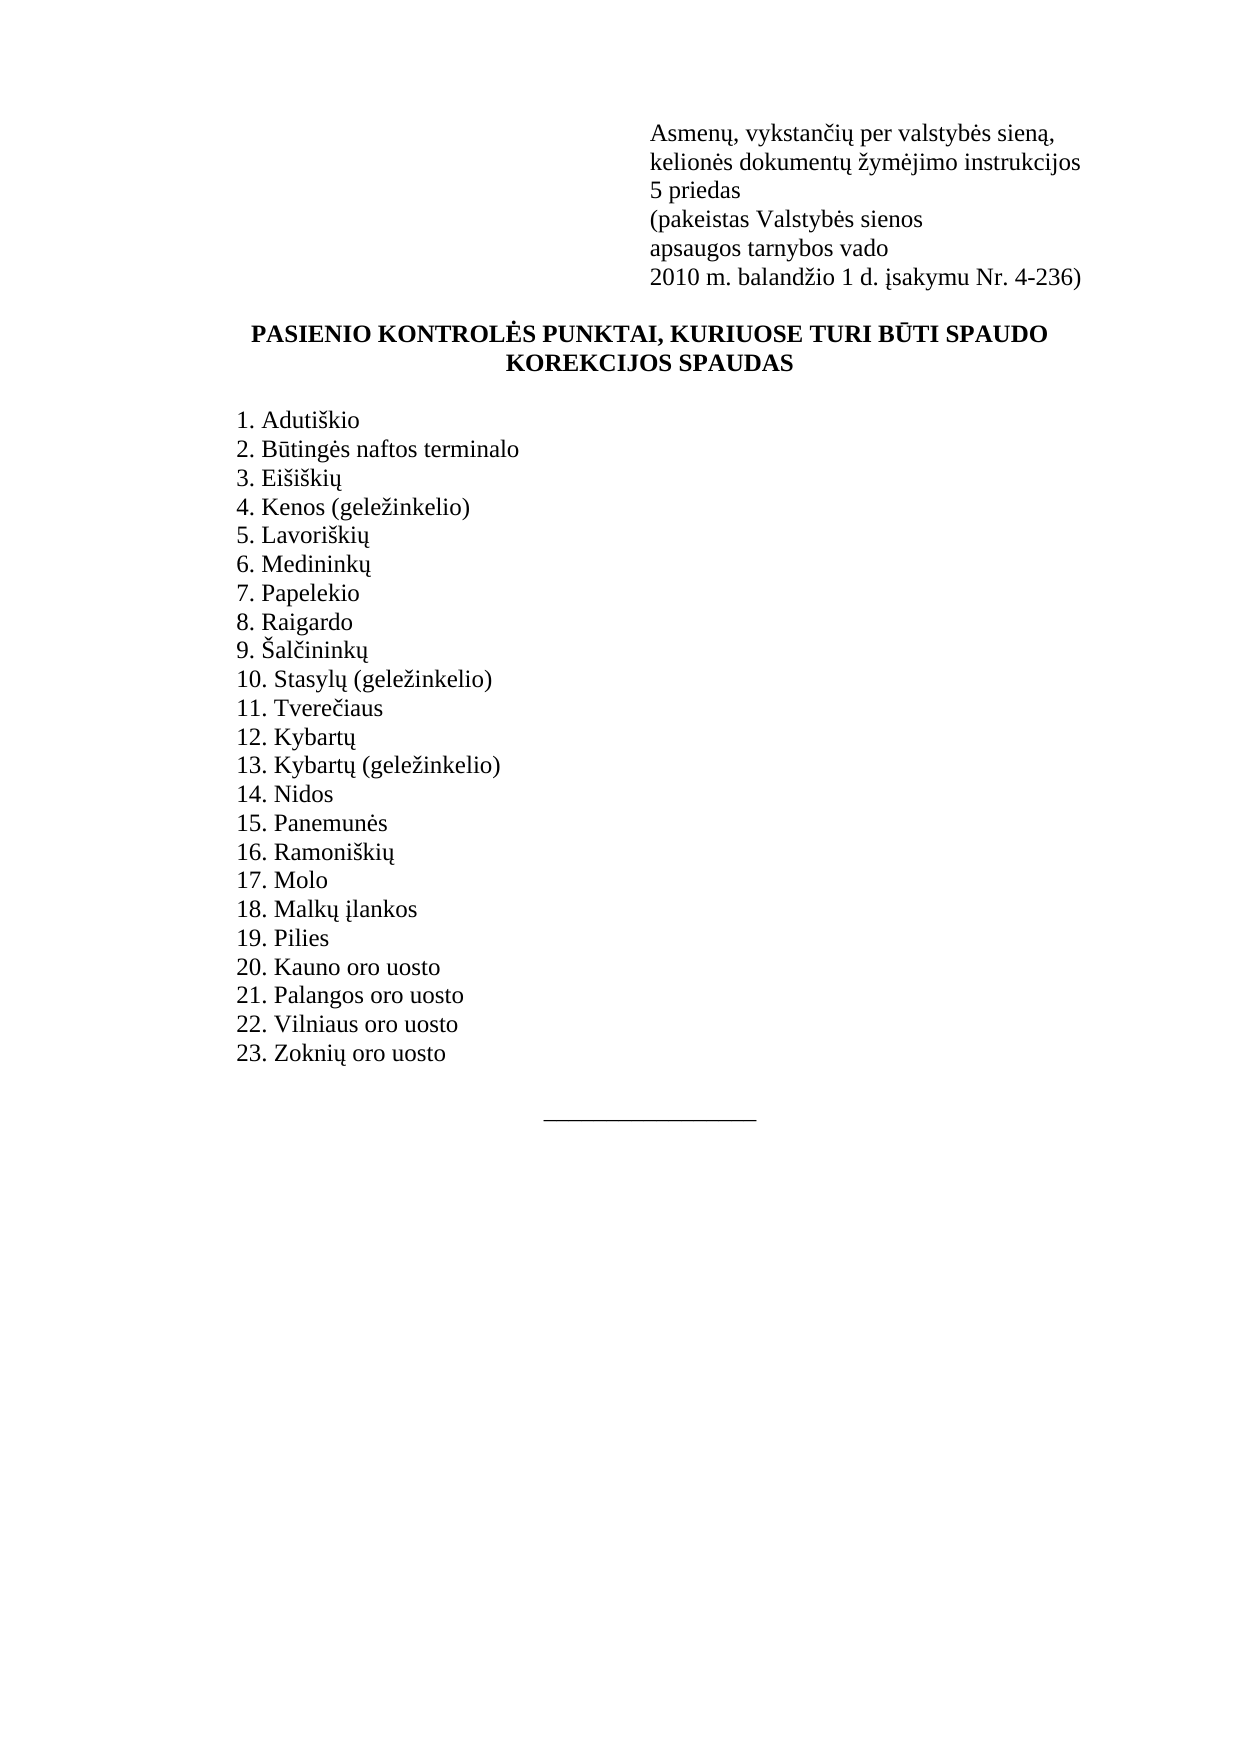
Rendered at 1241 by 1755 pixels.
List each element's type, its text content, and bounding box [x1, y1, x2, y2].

text 12. Kybartų [177, 722, 1122, 751]
text 18. Malkų įlankos [177, 894, 1122, 923]
text apsaugos tarnybos vado [649, 233, 1122, 262]
text kelionės dokumentų žymėjimo instrukcijos [649, 147, 1122, 176]
text 10. Stasylų (geležinkelio) [177, 664, 1122, 693]
text 5. Lavoriškių [177, 521, 1122, 549]
text 19. Pilies [177, 923, 1122, 952]
text 4. Kenos (geležinkelio) [177, 492, 1122, 521]
text _________________ [177, 1096, 1122, 1124]
text 23. Zoknių oro uosto [177, 1038, 1122, 1067]
text 13. Kybartų (geležinkelio) [177, 751, 1122, 779]
text (pakeistas Valstybės sienos [649, 204, 1122, 233]
text 11. Tverečiaus [177, 693, 1122, 722]
text PASIENIO KONTROLĖS PUNKTAI, KURIUOSE TURI BŪTI SPAUDO KOREKCIJOS SPAUDAS [177, 319, 1122, 377]
text 16. Ramoniškių [177, 837, 1122, 866]
text 8. Raigardo [177, 607, 1122, 636]
text 5 priedas [649, 176, 1122, 204]
text Asmenų, vykstančių per valstybės sieną, [649, 118, 1122, 147]
text 6. Medininkų [177, 549, 1122, 578]
text 1. Adutiškio [177, 406, 1122, 434]
text 9. Šalčininkų [177, 636, 1122, 664]
text 14. Nidos [177, 779, 1122, 808]
text 20. Kauno oro uosto [177, 952, 1122, 981]
text 3. Eišiškių [177, 463, 1122, 492]
text 2. Būtingės naftos terminalo [177, 434, 1122, 463]
text 17. Molo [177, 866, 1122, 894]
text 21. Palangos oro uosto [177, 981, 1122, 1009]
text 7. Papelekio [177, 578, 1122, 607]
text 22. Vilniaus oro uosto [177, 1009, 1122, 1038]
text 15. Panemunės [177, 808, 1122, 837]
text 2010 m. balandžio 1 d. įsakymu Nr. 4-236) [649, 262, 1122, 291]
